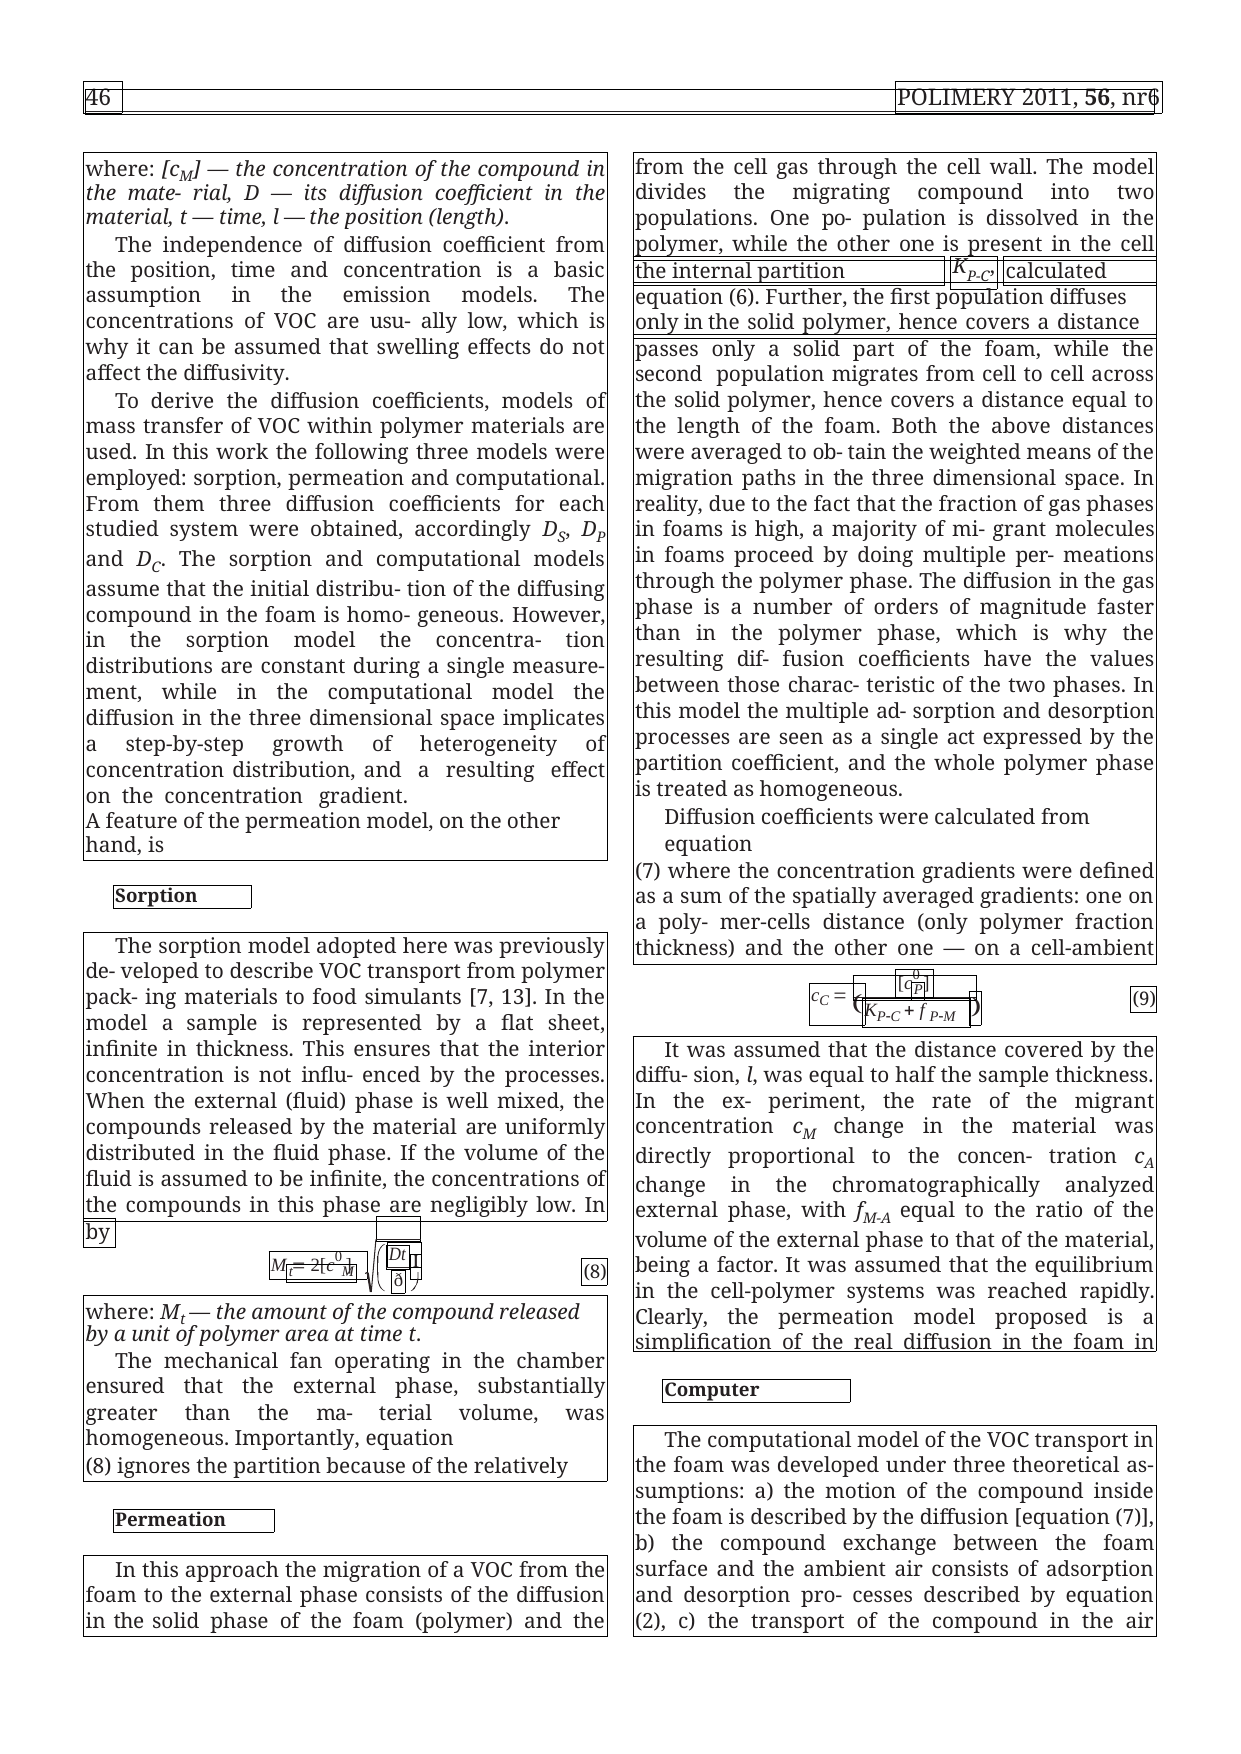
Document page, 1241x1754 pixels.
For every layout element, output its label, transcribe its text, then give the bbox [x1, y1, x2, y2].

text  [971, 992, 981, 1023]
text M  2[c0 ] [271, 1252, 367, 1276]
text cC   [854, 984, 865, 1000]
text The sorption model adopted here was previously de- veloped to describe VOC transport from polymer pack- ing materials to food simulants [7, 13]. In the model a sample is represented by a flat sheet, infinite in thickness. This ensures that the interior concentration is not influ- enced by the processes. When the external (fluid) phase is well mixed, the compounds released by the material are uniformly distributed in the fluid phase. If the volume of the fluid is assumed to be infinite, the concentrations of the compounds in this phase are negligibly low. In such a case the amount of the desorbed compound is expressed [85, 933, 605, 1221]
text A feature of the permeation model, on the other hand, is [85, 810, 607, 857]
text from the cell gas through the cell wall. The model divides the migrating compound into two populations. One po- pulation is dissolved in the polymer, while the other one is present in the cell gas, both in the amounts governed by [635, 154, 1154, 259]
text [c0 ] [925, 976, 933, 994]
text Diffusion coefficients were calculated from equation [664, 802, 1156, 857]
text 464 [85, 82, 122, 89]
text t M [288, 1265, 356, 1280]
text Computer simulation [664, 1380, 850, 1402]
text To derive the diffusion coefficients, models of mass transfer of VOC within polymer materials are used. In this work the following three models were employed: sorption, permeation and computational. From them three diffusion coefficients for each studied system were obtained, accordingly DS, DP and DC. The sorption and computational models assume that the initial distribu- tion of the diffusing compound in the foam is homo- geneous. However, in the sorption model the concentra- tion distributions are constant during a single measure- ment, while in the computational model the diffusion in the three dimensional space implicates a step-by-step growth of heterogeneity of concentration distribution, and a resulting effect on the concentration gradient. [85, 387, 606, 810]
text (9) [1132, 987, 1156, 1011]
text Sorption model [115, 886, 251, 908]
text cC   [811, 984, 862, 1019]
text where: Mt — the amount of the compound released by a unit of polymer area at time t. [85, 1298, 606, 1348]
text In this approach the migration of a VOC from the foam to the external phase consists of the diffusion in the solid phase of the foam (polymer) and the permeation [85, 1557, 605, 1636]
text equation (6). Further, the first population diffuses only in the solid polymer, hence covers a distance that encom- [635, 284, 1156, 334]
text 464 [86, 90, 122, 113]
text (8) [583, 1259, 607, 1283]
text the internal partition coefficient [635, 257, 944, 282]
text calculated from [1005, 257, 1156, 282]
text (7) where the concentration gradients were defined as a sum of the spatially averaged gradients: one on a poly- mer-cells distance (only polymer fraction thickness) and the other one — on a cell-ambient phase distance (mate- rial thickness). The permeation model includes the con- centrations both in the external gas phase, cA, and in the cell gas, cC, the latter calculated from the formula: [635, 858, 1154, 964]
text (8) ignores the partition because of the relatively low con- centrations of the compounds in the external phase. [85, 1452, 607, 1481]
text Permeation model [115, 1510, 273, 1532]
text The independence of diffusion coefficient from the position, time and concentration is a basic assumption in the emission models. The concentrations of VOC are usu- ally low, which is why it can be assumed that swelling effects do not affect the diffusivity. [85, 231, 605, 387]
text KP-C, [952, 257, 997, 282]
text Dt  [389, 1246, 409, 1267]
text where: [cM] — the concentration of the compound in the mate- rial, D — its diffusion coefficient in the material, t — time, l — the position (length). [85, 154, 605, 231]
text The computational model of the VOC transport in the foam was developed under three theoretical as- sumptions: a) the motion of the compound inside the foam is described by the diffusion [equation (7)], b) the compound exchange between the foam surface and the ambient air consists of adsorption and desorption pro- cesses described by equation (2), c) the transport of the compound in the air surrounding the foam is several [635, 1427, 1154, 1636]
text KPC  f PM [864, 1001, 970, 1025]
text  [412, 1255, 421, 1272]
text 464 [86, 90, 93, 99]
text P [913, 983, 924, 998]
text The mechanical fan operating in the chamber ensured that the external phase, substantially greater than the ma- terial volume, was homogeneous. Importantly, equation [85, 1348, 605, 1452]
text POLIMERY 2011, 56, nr6 [897, 82, 1162, 112]
text Dt  [389, 1243, 421, 1254]
text by: [85, 1219, 115, 1247]
text ð [393, 1271, 405, 1291]
text [c0 ] [898, 976, 926, 994]
text passes only a solid part of the foam, while the second population migrates from cell to cell across the solid polymer, hence covers a distance equal to the length of the foam. Both the above distances were averaged to ob- tain the weighted means of the migration paths in the three dimensional space. In reality, due to the fact that the fraction of gas phases in foams is high, a majority of mi- grant molecules in foams proceed by doing multiple per- meations through the polymer phase. The diffusion in the gas phase is a number of orders of magnitude faster than in the polymer phase, which is why the resulting dif- fusion coefficients have the values between those charac- teristic of the two phases. In this model the multiple ad- sorption and desorption processes are seen as a single act expressed by the partition coefficient, and the whole polymer phase is treated as homogeneous. [635, 336, 1154, 802]
text It was assumed that the distance covered by the diffu- sion, l, was equal to half the sample thickness. In the ex- periment, the rate of the migrant concentration cM change in the material was directly proportional to the concen- tration cA change in the chromatographically analyzed external phase, with fM-A equal to the ratio of the volume of the external phase to that of the material, being a factor. It was assumed that the equilibrium in the cell-polymer systems was reached rapidly. Clearly, the permeation model proposed is a simplification of the real diffusion in the foam in that it ignores the fact that the mass transfer consists primarily of the cell to cell migration. [635, 1037, 1154, 1351]
